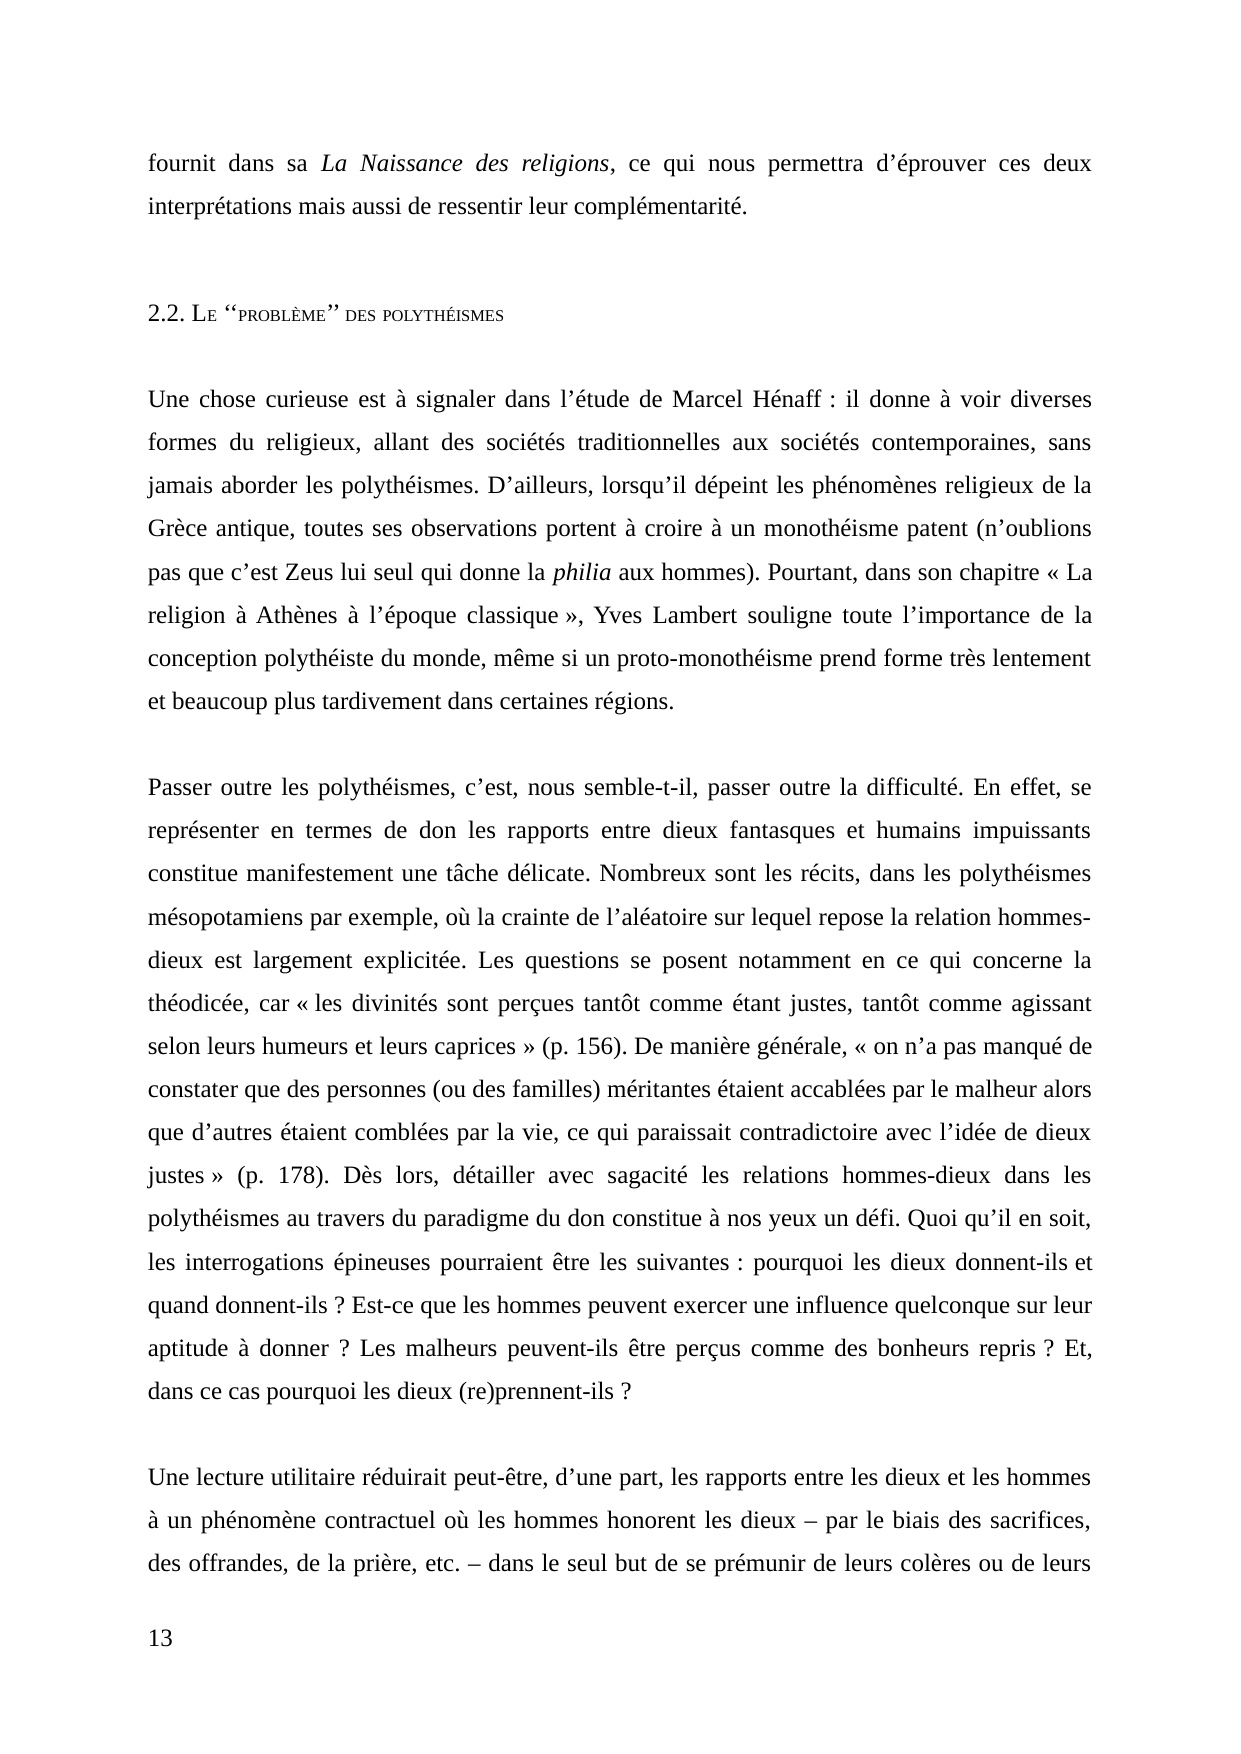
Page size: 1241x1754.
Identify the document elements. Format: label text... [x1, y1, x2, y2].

text fournit dans sa La Naissance des religions, ce qui nous permettra d’éprouver ces deux interprétations mais aussi de ressentir leur complémentarité. [148, 148, 1093, 219]
text Passer outre les polythéismes, c’est, nous semble-t-il, passer outre la difficulté. En effet, se représenter en termes de don les rapports entre dieux fantasques et humains impuissants constitue manifestement une tâche délicate. Nombreux sont les récits, dans les polythéismes mésopotamiens par exemple, où la crainte de l’aléatoire sur lequel repose la relation hommes-dieux est largement explicitée. Les questions se posent notamment en ce qui concerne la théodicée, car « les divinités sont perçues tantôt comme étant justes, tantôt comme agissant selon leurs humeurs et leurs caprices » (p. 156). De manière générale, « on n’a pas manqué de constater que des personnes (ou des familles) méritantes étaient accablées par le malheur alors que d’autres étaient comblées par la vie, ce qui paraissait contradictoire avec l’idée de dieux justes » (p. 178). Dès lors, détailler avec sagacité les relations hommes-dieux dans les polythéismes au travers du paradigme du don constitue à nos yeux un défi. Quoi qu’il en soit, les interrogations épineuses pourraient être les suivantes : pourquoi les dieux donnent-ils et quand donnent-ils ? Est-ce que les hommes peuvent exercer une influence quelconque sur leur aptitude à donner ? Les malheurs peuvent-ils être perçus comme des bonheurs repris ? Et, dans ce cas pourquoi les dieux (re)prennent-ils ? [148, 772, 1093, 1405]
text Une lecture utilitaire réduirait peut-être, d’une part, les rapports entre les dieux et les hommes à un phénomène contractuel où les hommes honorent les dieux – par le biais des sacrifices, des offrandes, de la prière, etc. – dans le seul but de se prémunir de leurs colères ou de leurs [148, 1462, 1093, 1577]
text Une chose curieuse est à signaler dans l’étude de Marcel Hénaff : il donne à voir diverses formes du religieux, allant des sociétés traditionnelles aux sociétés contemporaines, sans jamais aborder les polythéismes. D’ailleurs, lorsqu’il dépeint les phénomènes religieux de la Grèce antique, toutes ses observations portent à croire à un monothéisme patent (n’oublions pas que c’est Zeus lui seul qui donne la philia aux hommes). Pourtant, dans son chapitre « La religion à Athènes à l’époque classique », Yves Lambert souligne toute l’importance de la conception polythéiste du monde, même si un proto-monothéisme prend forme très lentement et beaucoup plus tardivement dans certaines régions. [148, 384, 1093, 715]
subtitle 2.2. Le ‘‘problème’’ des polythéismes [148, 298, 1093, 327]
